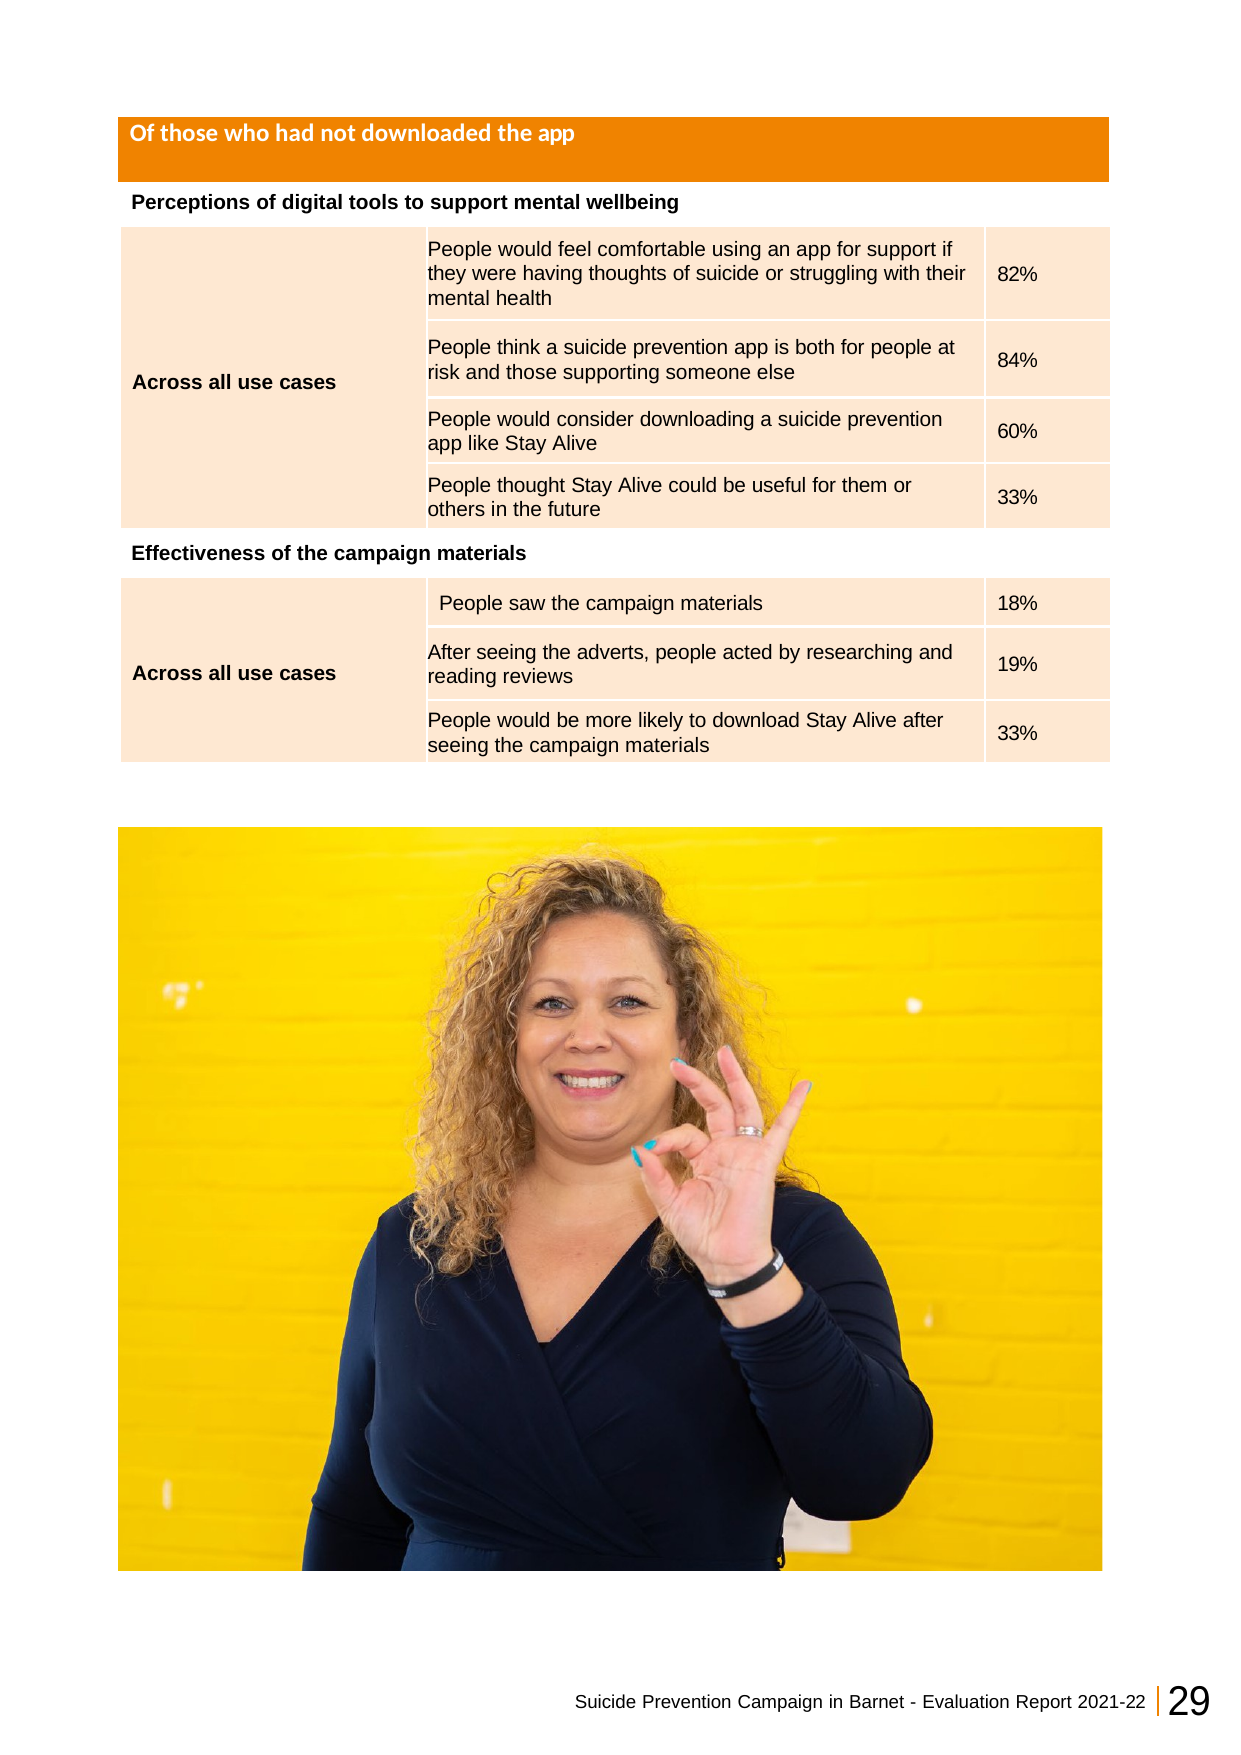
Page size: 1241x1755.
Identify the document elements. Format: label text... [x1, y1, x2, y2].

table_cell People thought Stay Alive could be useful for them or others in the future [428, 464, 984, 528]
table_header People saw the campaign materials [428, 578, 984, 625]
table_header Across all use cases [121, 227, 426, 528]
table_cell People would consider downloading a suicide prevention app like Stay Alive [428, 399, 984, 462]
table_cell People think a suicide prevention app is both for people at risk and those supporting someone else [428, 321, 984, 396]
table_cell 19% [986, 628, 1110, 699]
table_cell 33% [986, 701, 1110, 762]
text Perceptions of digital tools to support mental wellbeing [131, 190, 1228, 214]
table_header People would feel comfortable using an app for support if they were having thoughts of suicide or struggling with their mental health [428, 227, 984, 319]
table_cell 84% [986, 321, 1110, 396]
table_cell 60% [986, 399, 1110, 462]
table_header 82% [986, 227, 1110, 319]
table_cell After seeing the adverts, people acted by researching and reading reviews [428, 628, 984, 699]
table_cell People would be more likely to download Stay Alive after seeing the campaign materials [428, 701, 984, 762]
table_cell 33% [986, 464, 1110, 528]
table_header Across all use cases [121, 578, 426, 762]
text Effectiveness of the campaign materials [131, 541, 1228, 564]
table_header 18% [986, 578, 1110, 625]
